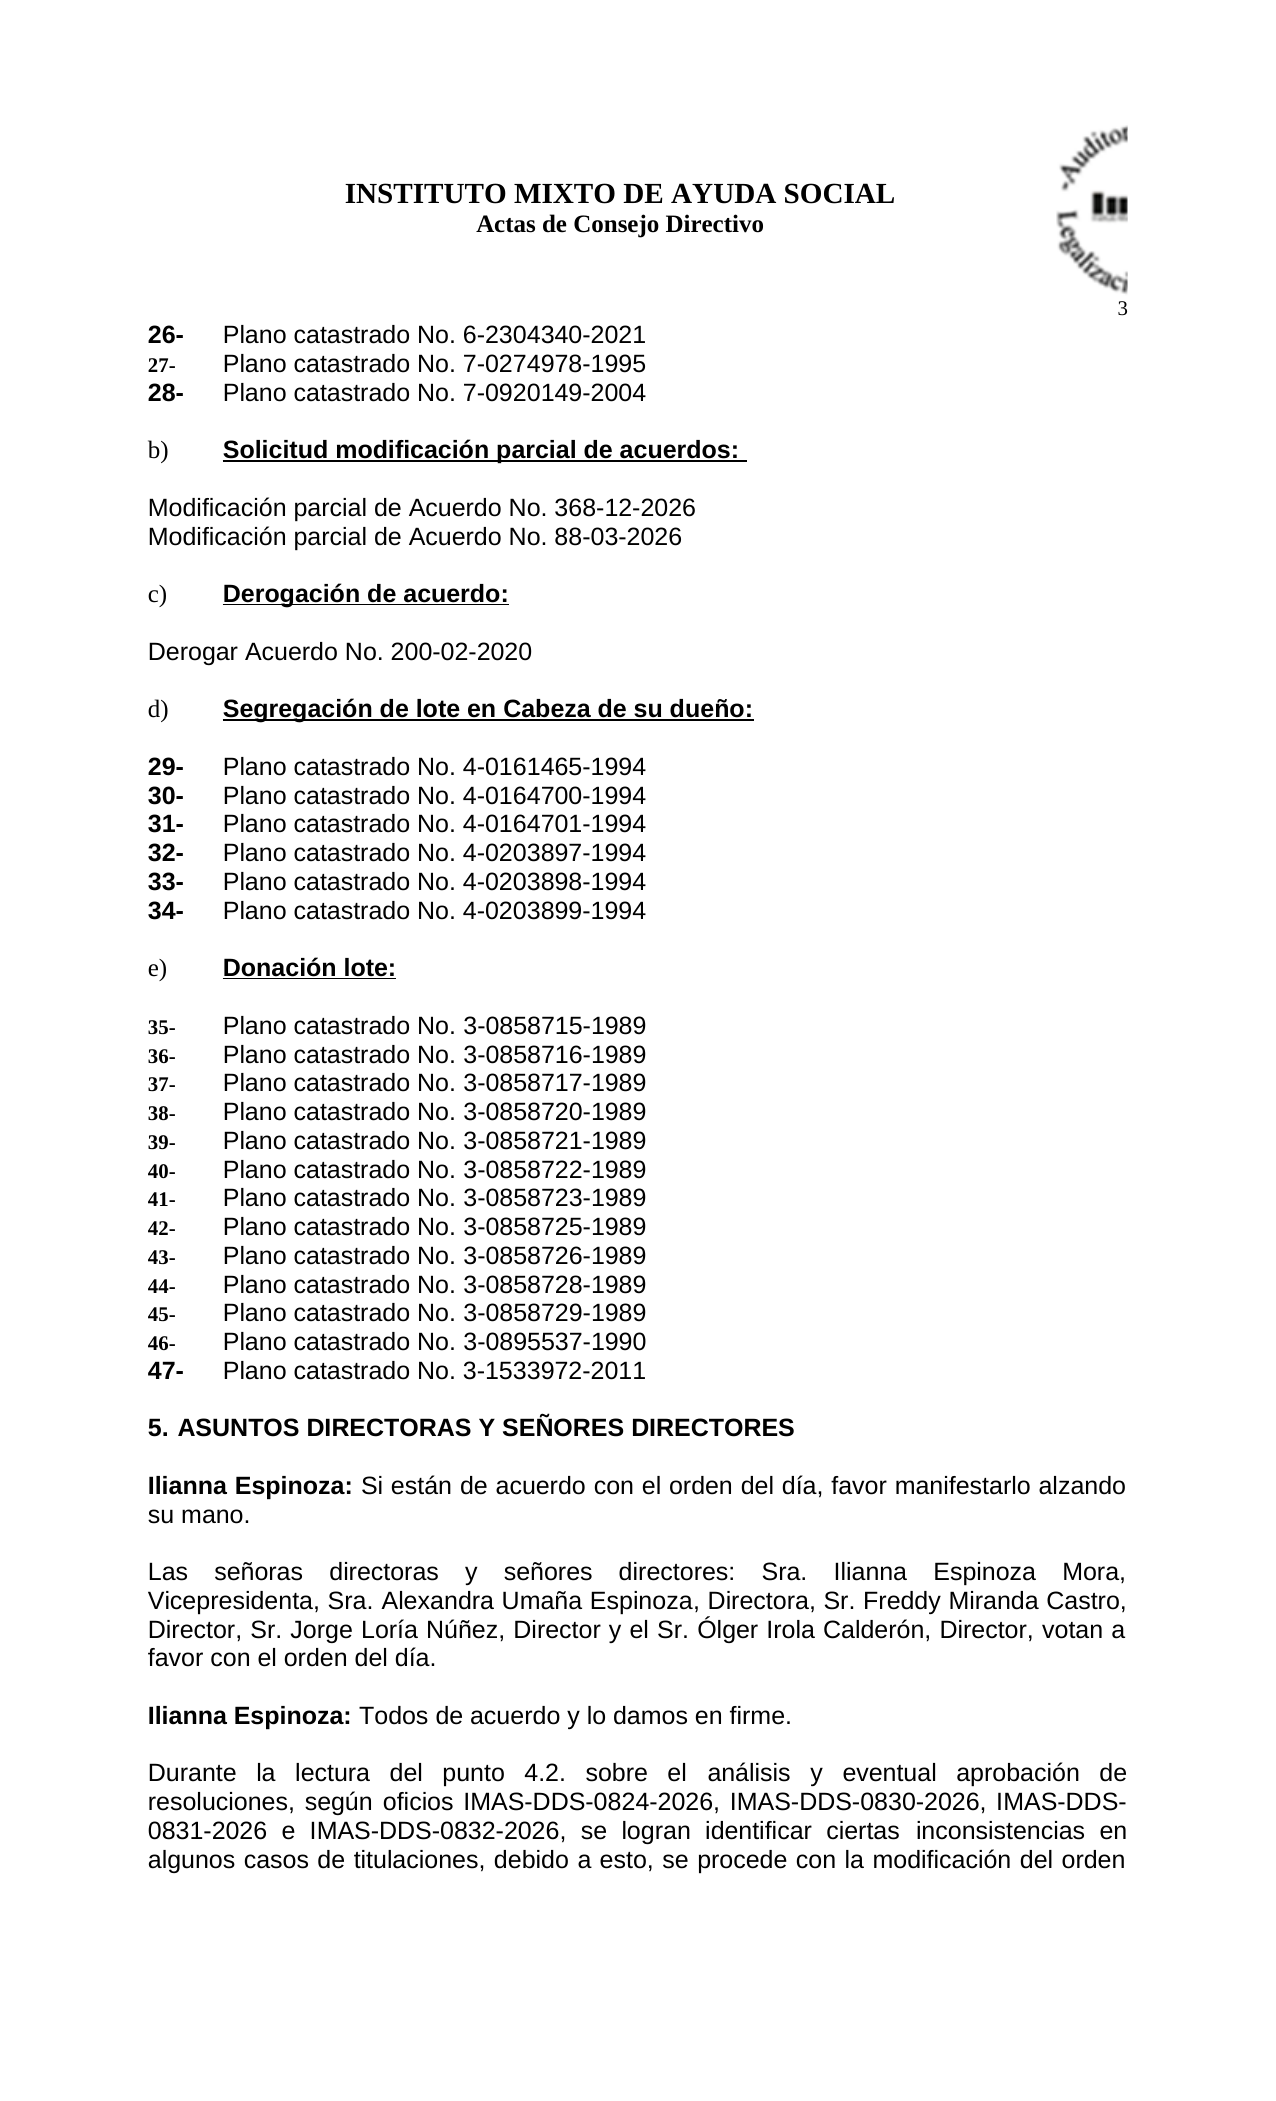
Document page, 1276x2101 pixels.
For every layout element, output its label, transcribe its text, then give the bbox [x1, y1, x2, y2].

text Ilianna Espinoza: Si están de acuerdo con el orden del día, favor manifestarlo alzando su mano. [148, 1471, 1127, 1528]
list Plano catastrado No. 3-0858717-1989 [148, 1068, 1127, 1097]
list Plano catastrado No. 4-0164701-1994 [148, 809, 1127, 838]
list Donación lote: [148, 953, 1127, 982]
list Plano catastrado No. 3-0858716-1989 [148, 1039, 1127, 1068]
list Plano catastrado No. 3-0858723-1989 [148, 1183, 1127, 1212]
list Plano catastrado No. 3-0858728-1989 [148, 1269, 1127, 1298]
list Plano catastrado No. 3-0895537-1990 [148, 1327, 1127, 1356]
list Plano catastrado No. 4-0203899-1994 [148, 896, 1127, 924]
list Plano catastrado No. 4-0203898-1994 [148, 867, 1127, 896]
text Derogar Acuerdo No. 200-02-2020 [148, 637, 1127, 666]
list Plano catastrado No. 3-0858721-1989 [148, 1126, 1127, 1154]
list Plano catastrado No. 3-0858722-1989 [148, 1154, 1127, 1183]
list Solicitud modificación parcial de acuerdos: [148, 435, 1127, 464]
list Plano catastrado No. 6-2304340-2021 [148, 320, 1127, 349]
list Modificación parcial de Acuerdo No. 88-03-2026 [148, 522, 1127, 551]
list Plano catastrado No. 3-0858729-1989 [148, 1298, 1127, 1327]
list Plano catastrado No. 3-0858720-1989 [148, 1097, 1127, 1126]
list Plano catastrado No. 4-0203897-1994 [148, 838, 1127, 867]
list Plano catastrado No. 4-0161465-1994 [148, 752, 1127, 781]
list Plano catastrado No. 4-0164700-1994 [148, 781, 1127, 809]
list Durante la lectura del punto 4.2. sobre el análisis y eventual aprobación de resoluciones, según oficios IMAS-DDS-0824-2026, IMAS-DDS-0830-2026, IMAS-DDS-0831-2026 e IMAS-DDS-0832-2026, se logran identificar ciertas inconsistencias en algunos casos de titulaciones, debido a esto, se procede con la modificación del orden [148, 1758, 1127, 1873]
list Modificación parcial de Acuerdo No. 368-12-2026 [148, 493, 1127, 522]
list Plano catastrado No. 7-0920149-2004 [148, 378, 1127, 407]
list Derogación de acuerdo: [148, 579, 1127, 608]
list Plano catastrado No. 3-1533972-2011 [148, 1356, 1127, 1384]
list Plano catastrado No. 3-0858725-1989 [148, 1212, 1127, 1241]
list Plano catastrado No. 3-0858715-1989 [148, 1011, 1127, 1039]
list ASUNTOS DIRECTORAS Y SEÑORES DIRECTORES [148, 1413, 1127, 1442]
text Las señoras directoras y señores directores: Sra. Ilianna Espinoza Mora, Vicepresidenta, Sra. Alexandra Umaña Espinoza, Directora, Sr. Freddy Miranda Castro, Director, Sr. Jorge Loría Núñez, Director y el Sr. Ólger Irola Calderón, Director, votan a favor con el orden del día. [148, 1557, 1127, 1672]
list Segregación de lote en Cabeza de su dueño: [148, 694, 1127, 723]
list Plano catastrado No. 7-0274978-1995 [148, 349, 1127, 378]
list Plano catastrado No. 3-0858726-1989 [148, 1241, 1127, 1269]
text Ilianna Espinoza: Todos de acuerdo y lo damos en firme. [148, 1701, 1127, 1729]
